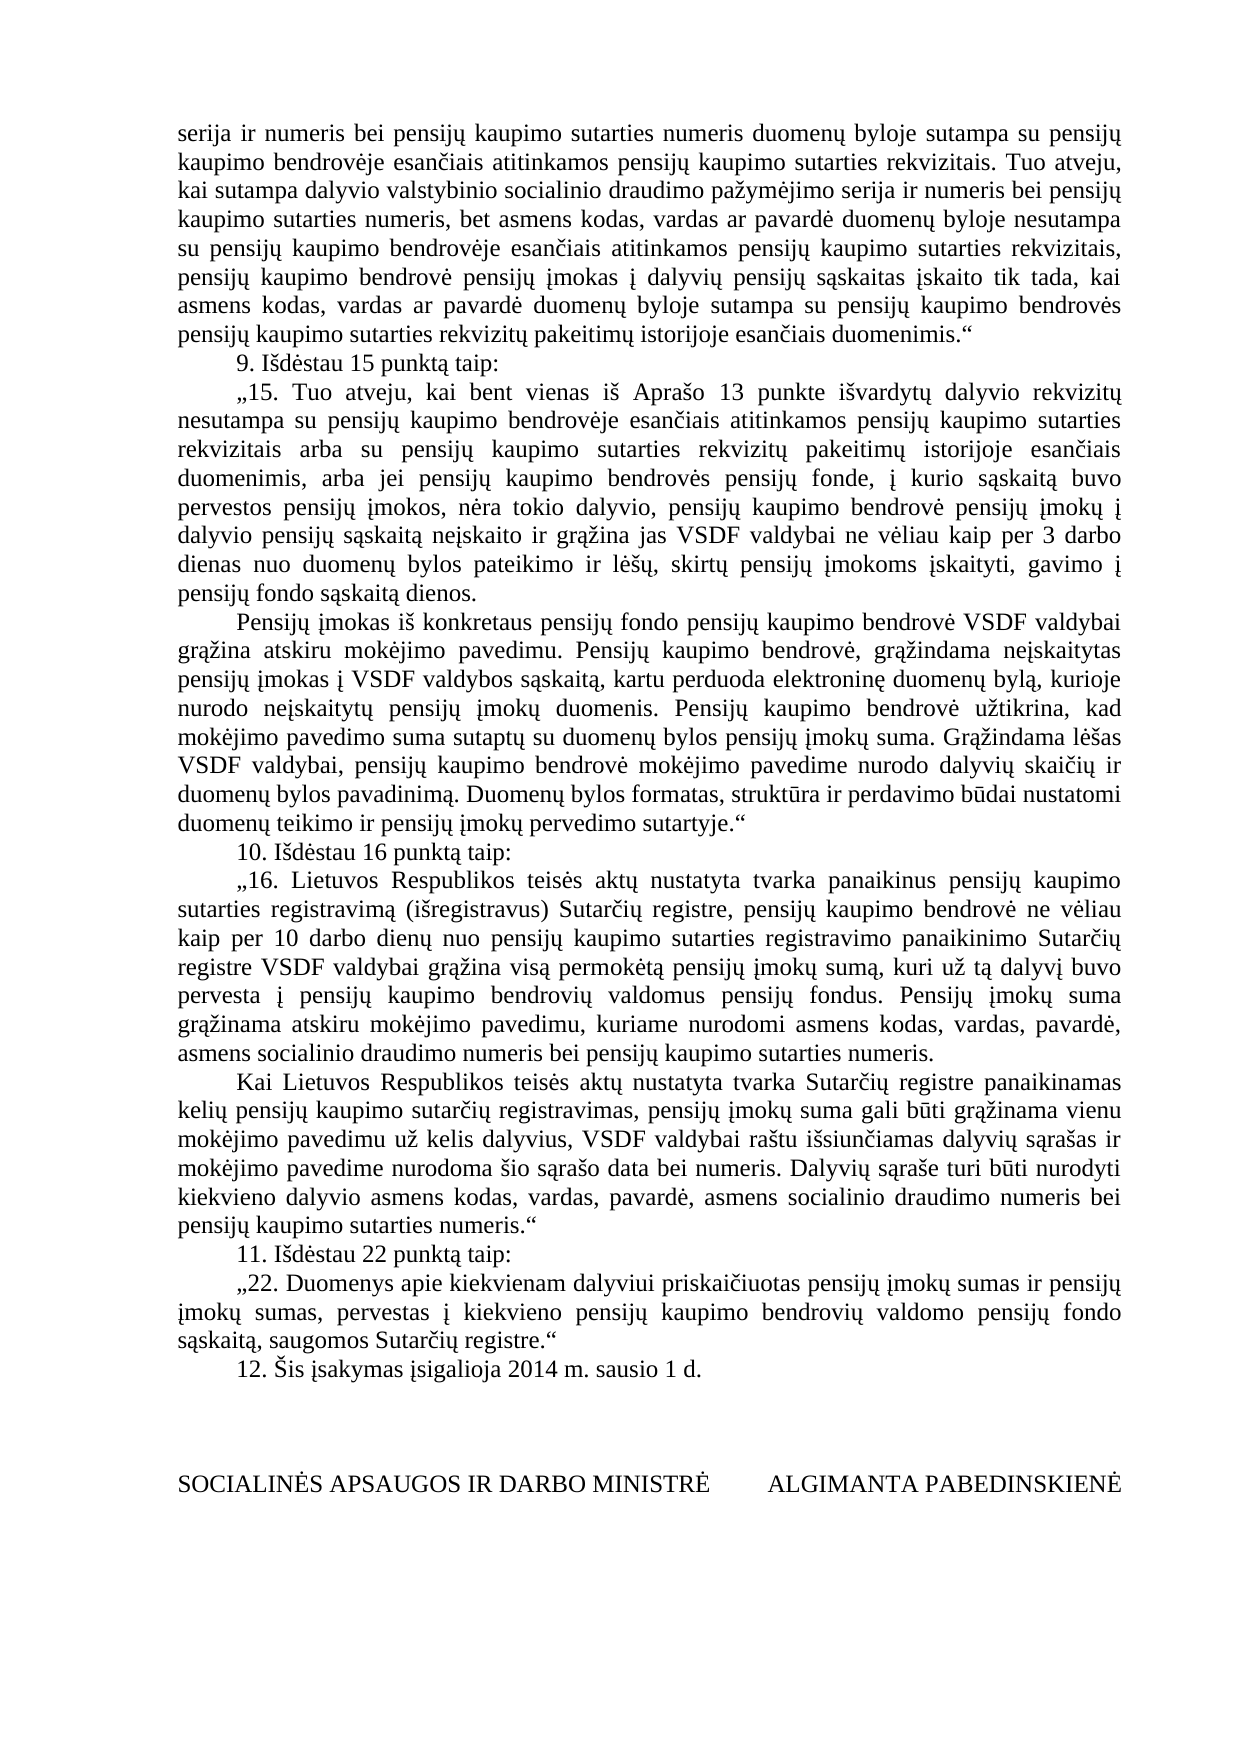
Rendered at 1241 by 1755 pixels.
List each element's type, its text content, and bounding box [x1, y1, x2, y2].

text „22. Duomenys apie kiekvienam dalyviui priskaičiuotas pensijų įmokų sumas ir pensijų įmokų sumas, pervestas į kiekvieno pensijų kaupimo bendrovių valdomo pensijų fondo sąskaitą, saugomos Sutarčių registre.“ [177, 1268, 1122, 1354]
text Pensijų įmokas iš konkretaus pensijų fondo pensijų kaupimo bendrovė VSDF valdybai grąžina atskiru mokėjimo pavedimu. Pensijų kaupimo bendrovė, grąžindama neįskaitytas pensijų įmokas į VSDF valdybos sąskaitą, kartu perduoda elektroninę duomenų bylą, kurioje nurodo neįskaitytų pensijų įmokų duomenis. Pensijų kaupimo bendrovė užtikrina, kad mokėjimo pavedimo suma sutaptų su duomenų bylos pensijų įmokų suma. Grąžindama lėšas VSDF valdybai, pensijų kaupimo bendrovė mokėjimo pavedime nurodo dalyvių skaičių ir duomenų bylos pavadinimą. Duomenų bylos formatas, struktūra ir perdavimo būdai nustatomi duomenų teikimo ir pensijų įmokų pervedimo sutartyje.“ [177, 607, 1122, 837]
text Socialinės apsaugos ir darbo ministrė Algimanta Pabedinskienė [177, 1469, 1122, 1498]
text 11. Išdėstau 22 punktą taip: [177, 1239, 1122, 1268]
text Kai Lietuvos Respublikos teisės aktų nustatyta tvarka Sutarčių registre panaikinamas kelių pensijų kaupimo sutarčių registravimas, pensijų įmokų suma gali būti grąžinama vienu mokėjimo pavedimu už kelis dalyvius, VSDF valdybai raštu išsiunčiamas dalyvių sąrašas ir mokėjimo pavedime nurodoma šio sąrašo data bei numeris. Dalyvių sąraše turi būti nurodyti kiekvieno dalyvio asmens kodas, vardas, pavardė, asmens socialinio draudimo numeris bei pensijų kaupimo sutarties numeris.“ [177, 1067, 1122, 1239]
text 10. Išdėstau 16 punktą taip: [177, 837, 1122, 866]
text 9. Išdėstau 15 punktą taip: [177, 348, 1122, 377]
text „16. Lietuvos Respublikos teisės aktų nustatyta tvarka panaikinus pensijų kaupimo sutarties registravimą (išregistravus) Sutarčių registre, pensijų kaupimo bendrovė ne vėliau kaip per 10 darbo dienų nuo pensijų kaupimo sutarties registravimo panaikinimo Sutarčių registre VSDF valdybai grąžina visą permokėtą pensijų įmokų sumą, kuri už tą dalyvį buvo pervesta į pensijų kaupimo bendrovių valdomus pensijų fondus. Pensijų įmokų suma grąžinama atskiru mokėjimo pavedimu, kuriame nurodomi asmens kodas, vardas, pavardė, asmens socialinio draudimo numeris bei pensijų kaupimo sutarties numeris. [177, 866, 1122, 1067]
text „15. Tuo atveju, kai bent vienas iš Aprašo 13 punkte išvardytų dalyvio rekvizitų nesutampa su pensijų kaupimo bendrovėje esančiais atitinkamos pensijų kaupimo sutarties rekvizitais arba su pensijų kaupimo sutarties rekvizitų pakeitimų istorijoje esančiais duomenimis, arba jei pensijų kaupimo bendrovės pensijų fonde, į kurio sąskaitą buvo pervestos pensijų įmokos, nėra tokio dalyvio, pensijų kaupimo bendrovė pensijų įmokų į dalyvio pensijų sąskaitą neįskaito ir grąžina jas VSDF valdybai ne vėliau kaip per 3 darbo dienas nuo duomenų bylos pateikimo ir lėšų, skirtų pensijų įmokoms įskaityti, gavimo į pensijų fondo sąskaitą dienos. [177, 377, 1122, 607]
text serija ir numeris bei pensijų kaupimo sutarties numeris duomenų byloje sutampa su pensijų kaupimo bendrovėje esančiais atitinkamos pensijų kaupimo sutarties rekvizitais. Tuo atveju, kai sutampa dalyvio valstybinio socialinio draudimo pažymėjimo serija ir numeris bei pensijų kaupimo sutarties numeris, bet asmens kodas, vardas ar pavardė duomenų byloje nesutampa su pensijų kaupimo bendrovėje esančiais atitinkamos pensijų kaupimo sutarties rekvizitais, pensijų kaupimo bendrovė pensijų įmokas į dalyvių pensijų sąskaitas įskaito tik tada, kai asmens kodas, vardas ar pavardė duomenų byloje sutampa su pensijų kaupimo bendrovės pensijų kaupimo sutarties rekvizitų pakeitimų istorijoje esančiais duomenimis.“ [177, 118, 1122, 348]
text 12. Šis įsakymas įsigalioja 2014 m. sausio 1 d. [177, 1354, 1122, 1383]
